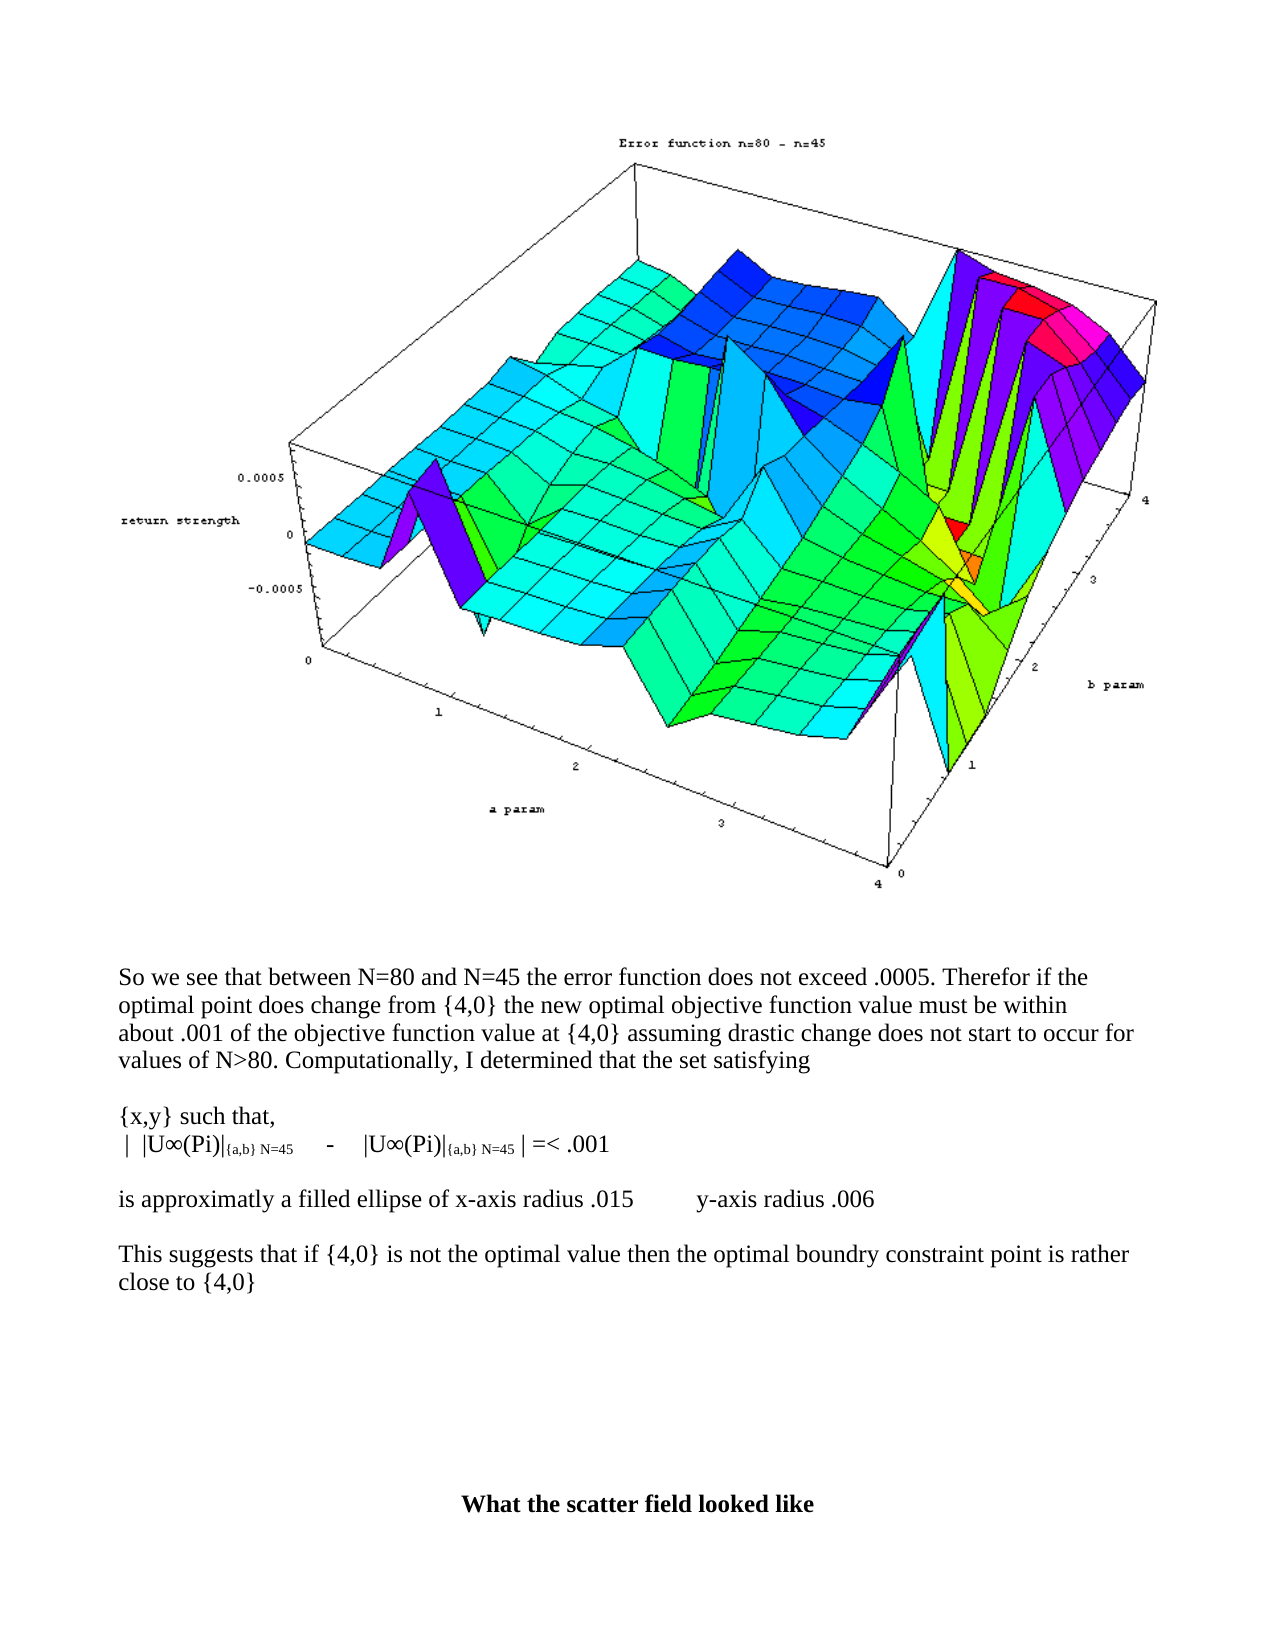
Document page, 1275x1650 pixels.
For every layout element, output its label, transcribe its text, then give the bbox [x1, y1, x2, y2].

text So we see that between N=80 and N=45 the error function does not exceed .0005. Therefor if the optimal point does change from {4,0} the new optimal objective function value must be within about .001 of the objective function value at {4,0} assuming drastic change does not start to occur for values of N>80. Computationally, I determined that the set satisfying [118, 963, 1157, 1074]
picture [118, 118, 1157, 908]
text {x,y} such that, [118, 1102, 1157, 1130]
text | |U∞(Pi)|{a,b} N=45 - |U∞(Pi)|{a,b} N=45 | =< .001 [118, 1130, 1157, 1157]
text is approximatly a filled ellipse of x-axis radius .015 y-axis radius .006 [118, 1185, 1157, 1213]
text This suggests that if {4,0} is not the optimal value then the optimal boundry constraint point is rather close to {4,0} [118, 1241, 1157, 1296]
text What the scatter field looked like [118, 1490, 1157, 1518]
